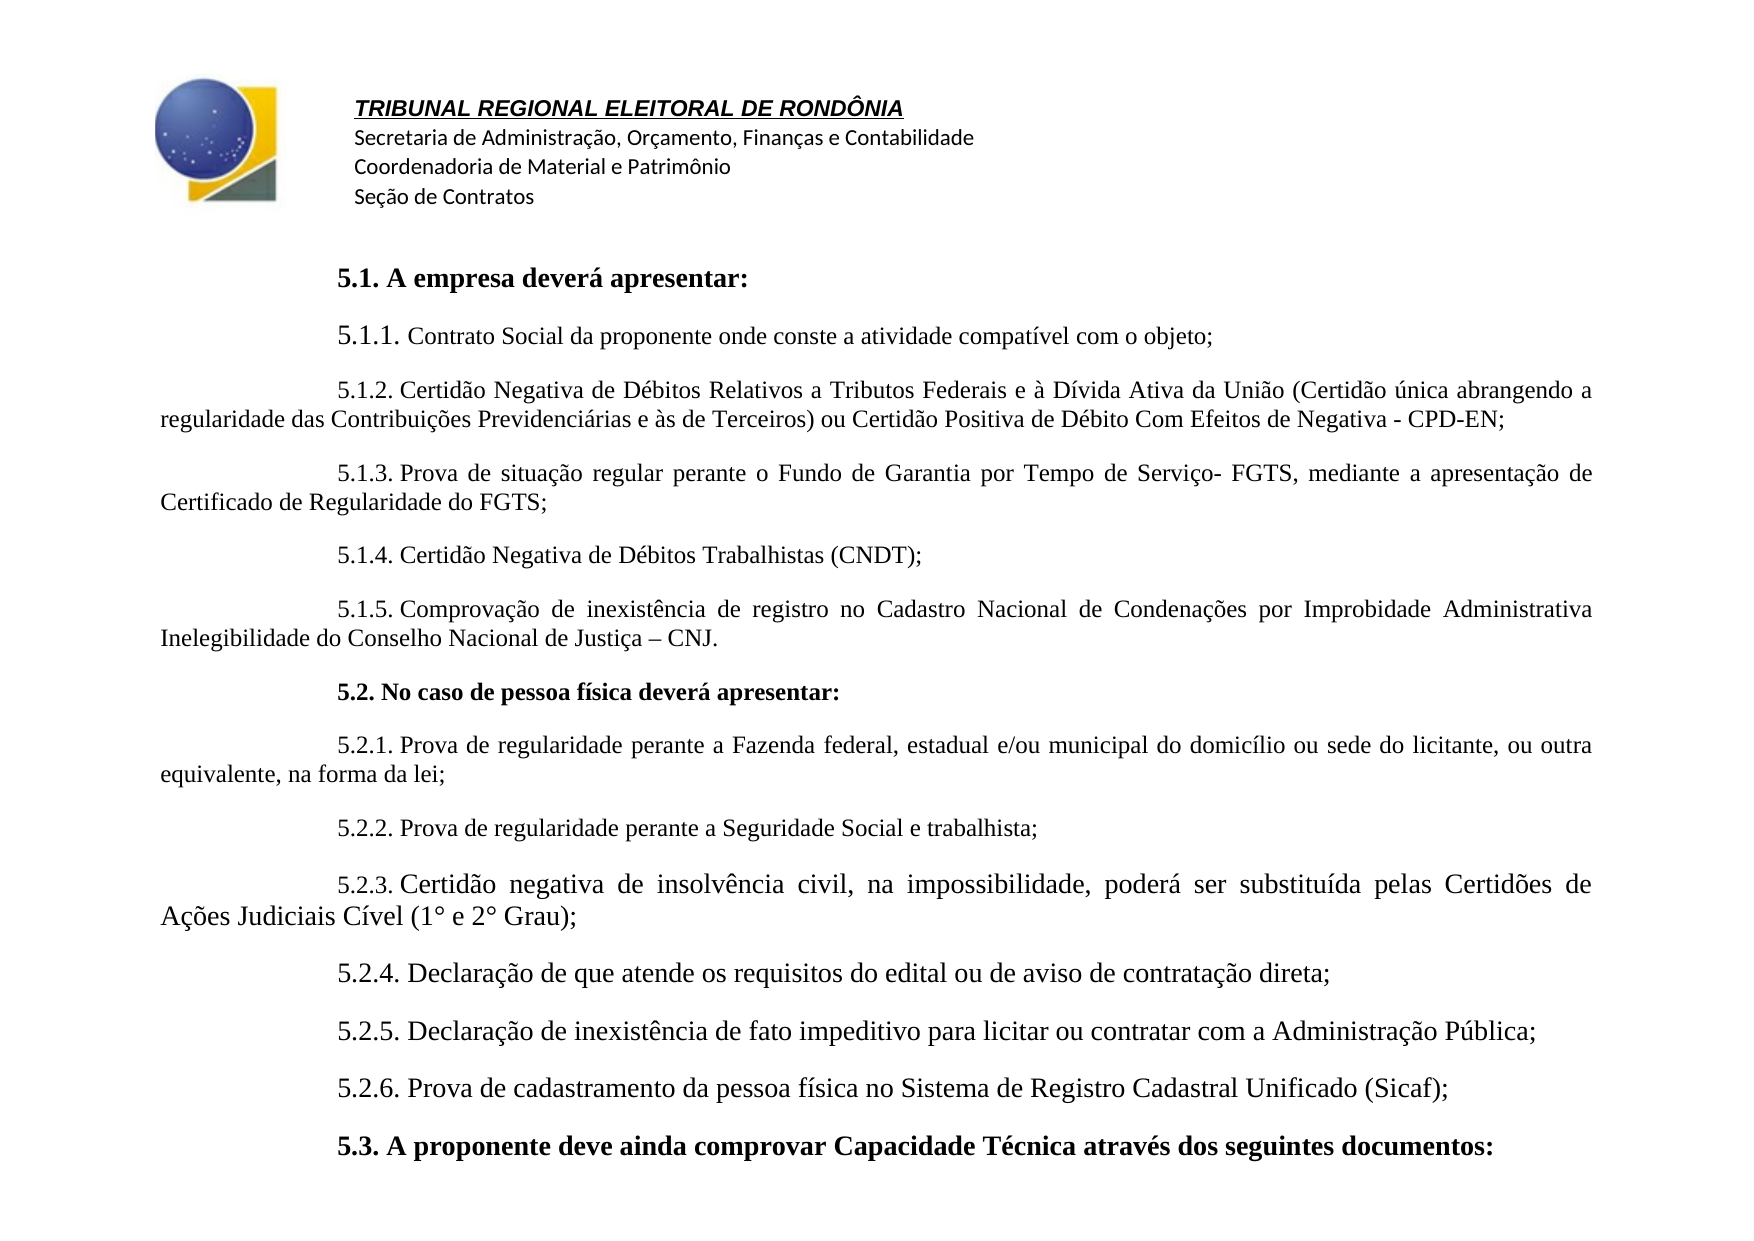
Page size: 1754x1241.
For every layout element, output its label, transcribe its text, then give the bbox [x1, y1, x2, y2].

text 5.2.4. Declaração de que atende os requisitos do edital ou de aviso de contratação direta; [160, 956, 1594, 989]
text 5.1.1. Contrato Social da proponente onde conste a atividade compatível com o objeto; [160, 318, 1594, 350]
text 5.2.3. Certidão negativa de insolvência civil, na impossibilidade, poderá ser substituída pelas Certidões de Ações Judiciais Cível (1° e 2° Grau); [160, 867, 1594, 931]
text 5.2.1. Prova de regularidade perante a Fazenda federal, estadual e/ou municipal do domicílio ou sede do licitante, ou outra equivalente, na forma da lei; [160, 730, 1594, 788]
text 5.2.2. Prova de regularidade perante a Seguridade Social e trabalhista; [160, 813, 1594, 842]
text 5.2. No caso de pessoa física deverá apresentar: [160, 677, 1594, 705]
text 5.1.4. Certidão Negativa de Débitos Trabalhistas (CNDT); [160, 540, 1594, 569]
text 5.1.3. Prova de situação regular perante o Fundo de Garantia por Tempo de Serviço- FGTS, mediante a apresentação de Certificado de Regularidade do FGTS; [160, 458, 1594, 515]
text 5.2.5. Declaração de inexistência de fato impeditivo para licitar ou contratar com a Administração Pública; [160, 1014, 1594, 1046]
text 5.1.5. Comprovação de inexistência de registro no Cadastro Nacional de Condenações por Improbidade Administrativa Inelegibilidade do Conselho Nacional de Justiça – CNJ. [160, 594, 1594, 652]
text 5.3. A proponente deve ainda comprovar Capacidade Técnica através dos seguintes documentos: [160, 1129, 1594, 1161]
text 5.1.2. Certidão Negativa de Débitos Relativos a Tributos Federais e à Dívida Ativa da União (Certidão única abrangendo a regularidade das Contribuições Previdenciárias e às de Terceiros) ou Certidão Positiva de Débito Com Efeitos de Negativa - CPD-EN; [160, 375, 1594, 433]
text 5.2.6. Prova de cadastramento da pessoa física no Sistema de Registro Cadastral Unificado (Sicaf); [160, 1071, 1594, 1104]
text 5.1. A empresa deverá apresentar: [160, 261, 1594, 293]
